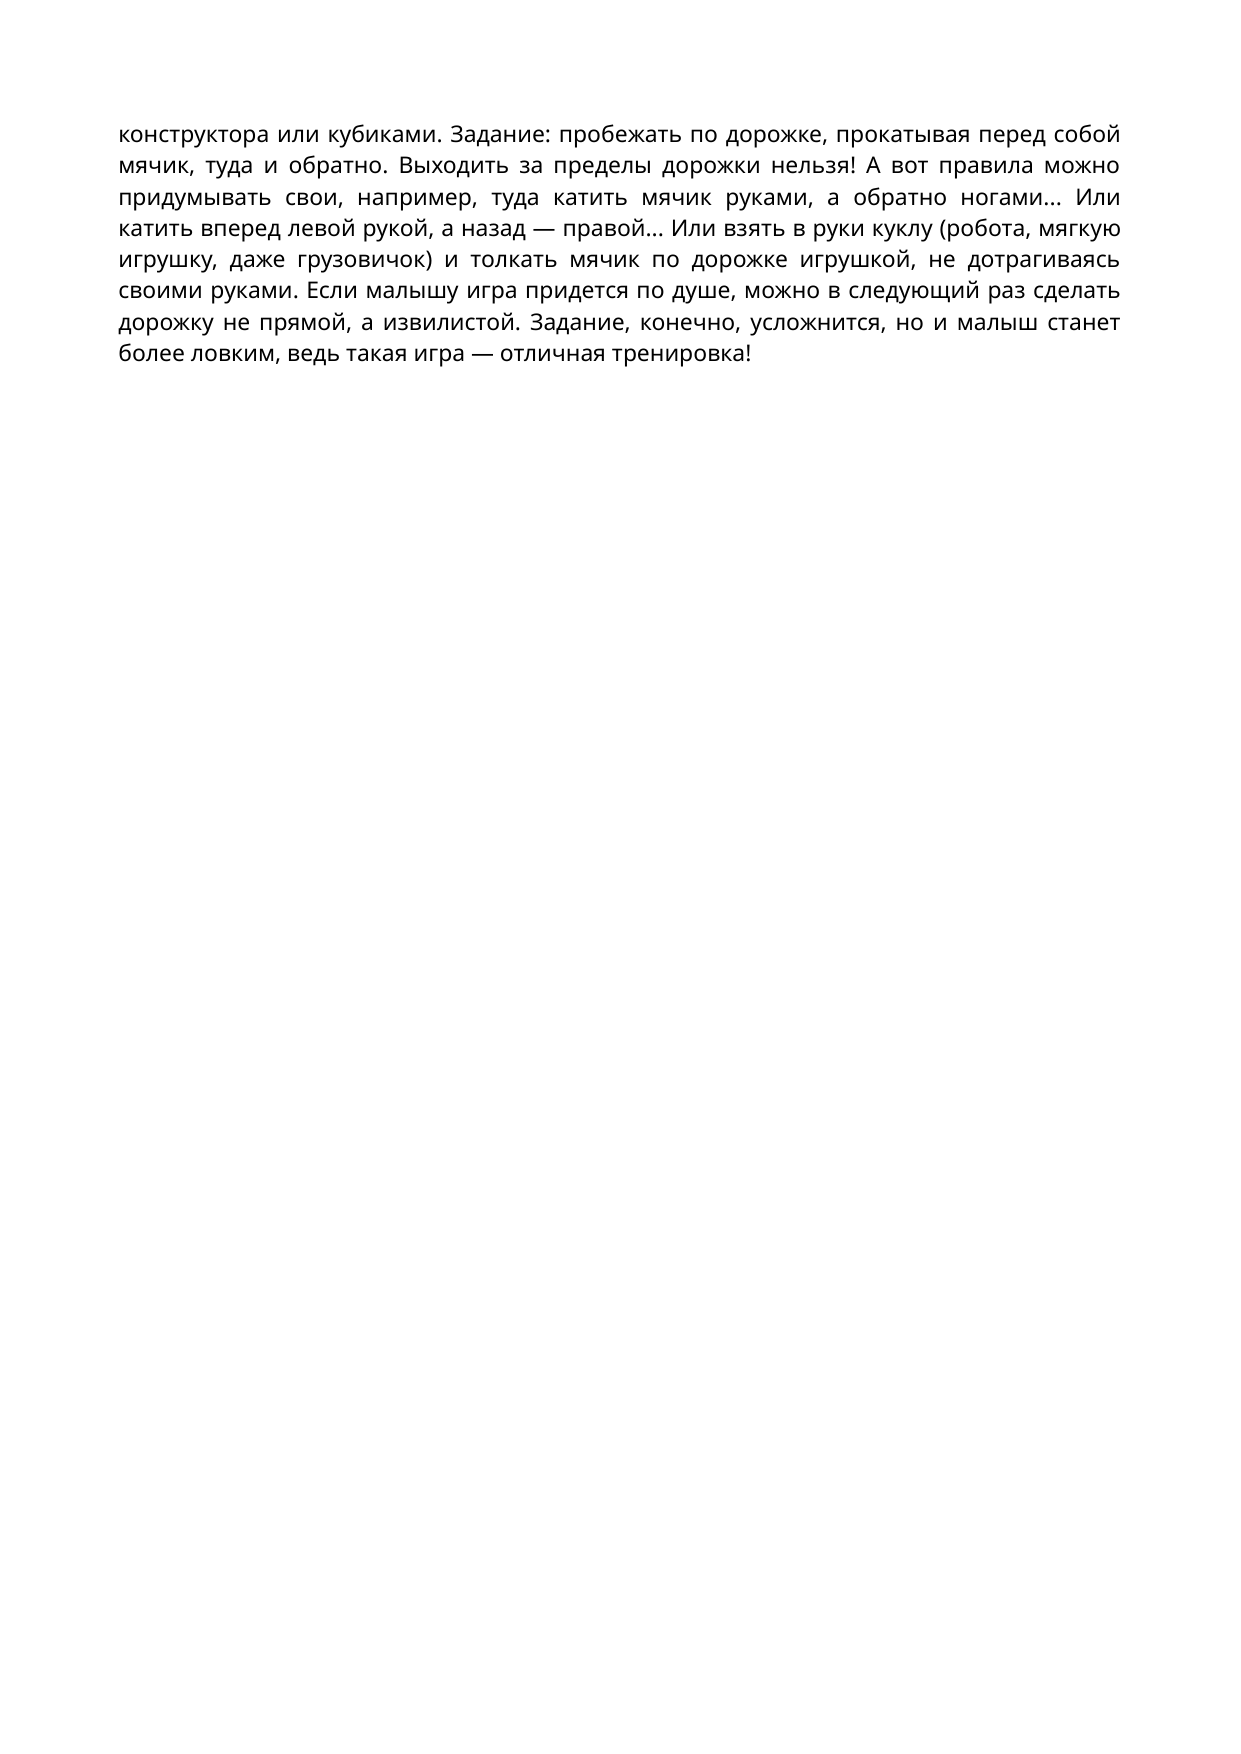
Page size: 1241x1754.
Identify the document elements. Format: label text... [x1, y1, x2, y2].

text конструктора или кубиками. Задание: пробежать по дорожке, прокатывая перед собой мячик, туда и обратно. Выходить за пределы дорожки нельзя! А вот правила можно придумывать свои, например, туда катить мячик руками, а обратно ногами... Или катить вперед левой рукой, а назад — правой... Или взять в руки куклу (робота, мягкую игрушку, даже грузовичок) и толкать мячик по дорожке игрушкой, не дотрагиваясь своими руками. Если малышу игра придется по душе, можно в следующий раз сделать дорожку не прямой, а извилистой. Задание, конечно, усложнится, но и малыш станет более ловким, ведь такая игра — отличная тренировка! [118, 118, 1122, 368]
